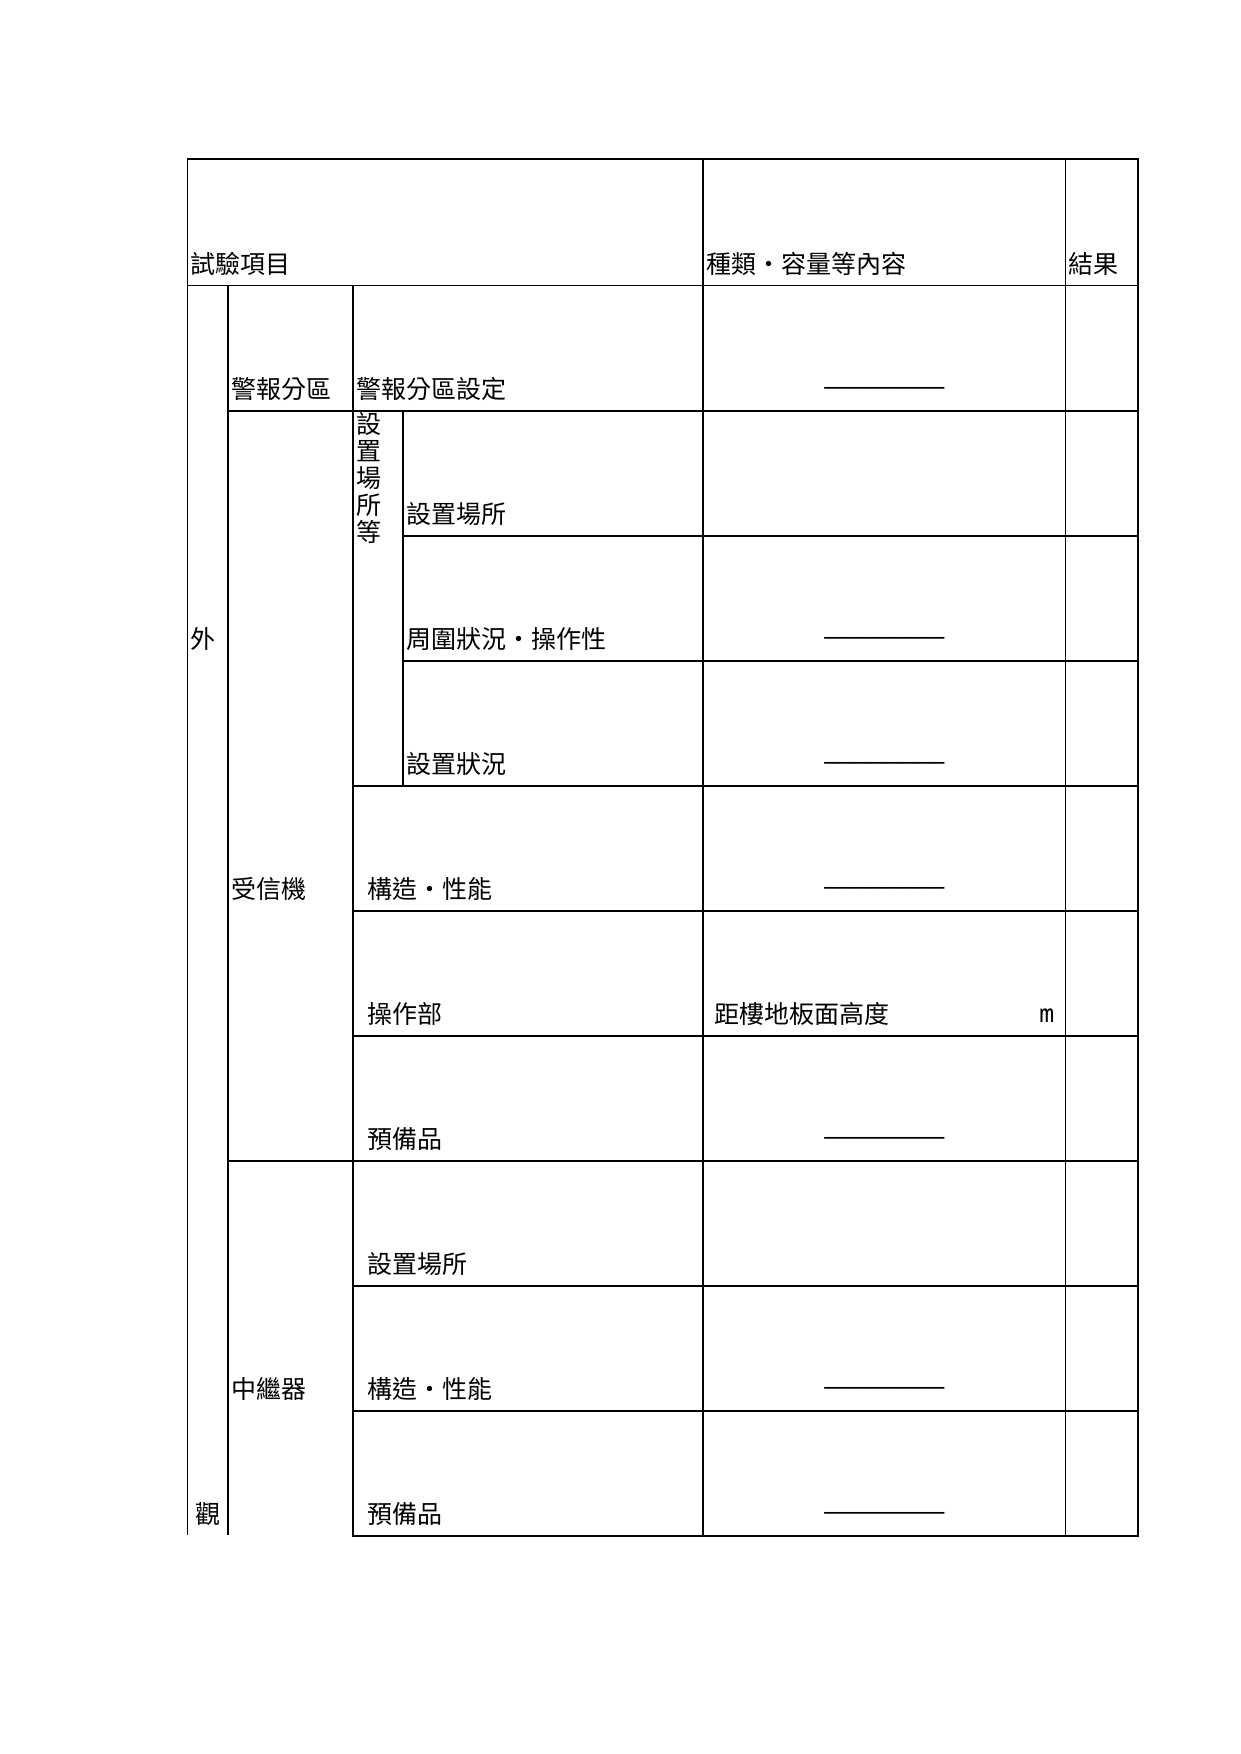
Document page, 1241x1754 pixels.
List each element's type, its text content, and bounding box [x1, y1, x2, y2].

table_cell [188, 410, 227, 535]
table_cell [1066, 1412, 1137, 1535]
table_cell [1066, 662, 1137, 785]
table_cell [704, 1162, 1065, 1285]
table_cell ──────── [704, 787, 1065, 910]
table_cell 操作部 [354, 912, 702, 1035]
table_cell [188, 1285, 227, 1410]
table_cell [1066, 537, 1137, 660]
table_cell [704, 412, 1065, 535]
table_header 結果 [1066, 160, 1137, 284]
table_cell [229, 910, 352, 1035]
table_cell [1066, 412, 1137, 535]
table_cell [188, 785, 227, 910]
table_cell 警報分區 [229, 286, 352, 410]
table_cell 外 [188, 535, 227, 660]
table_cell [229, 535, 352, 660]
table_cell 設置場所 [354, 1162, 702, 1285]
table_cell [1066, 1287, 1137, 1410]
table_cell ──────── [704, 537, 1065, 660]
table_cell [229, 1035, 352, 1160]
table_cell 構造‧性能 [354, 1287, 702, 1410]
table_cell 警報分區設定 [354, 286, 702, 410]
table_cell 設置場所等 [354, 412, 402, 785]
table_cell ──────── [704, 662, 1065, 785]
table_cell [188, 286, 227, 410]
table_cell [188, 910, 227, 1035]
table_cell ──────── [704, 1412, 1065, 1535]
table_cell ──────── [704, 1037, 1065, 1160]
table_header 種類‧容量等內容 [704, 160, 1065, 284]
table_header 試驗項目 [188, 160, 702, 284]
table_cell 周圍狀況‧操作性 [404, 537, 702, 660]
table_cell [229, 412, 352, 535]
table_cell 受信機 [229, 785, 352, 910]
table_cell [229, 1410, 352, 1535]
table_cell [188, 660, 227, 785]
table_cell [229, 660, 352, 785]
table_cell 距樓地板面高度 m [704, 912, 1065, 1035]
table_cell ──────── [704, 1287, 1065, 1410]
table_cell [229, 1162, 352, 1285]
table_cell 構造‧性能 [354, 787, 702, 910]
table_cell [1066, 787, 1137, 910]
table_cell [1066, 286, 1137, 410]
table_cell 設置狀況 [404, 662, 702, 785]
table_cell 預備品 [354, 1037, 702, 1160]
table_cell [1066, 912, 1137, 1035]
table_cell 設置場所 [404, 412, 702, 535]
table_cell [188, 1035, 227, 1160]
table_cell [188, 1160, 227, 1285]
table_cell 預備品 [354, 1412, 702, 1535]
table_cell 觀 [188, 1410, 227, 1535]
table_cell [1066, 1162, 1137, 1285]
table_cell [1066, 1037, 1137, 1160]
table_cell ──────── [704, 286, 1065, 410]
table_cell 中繼器 [229, 1285, 352, 1410]
